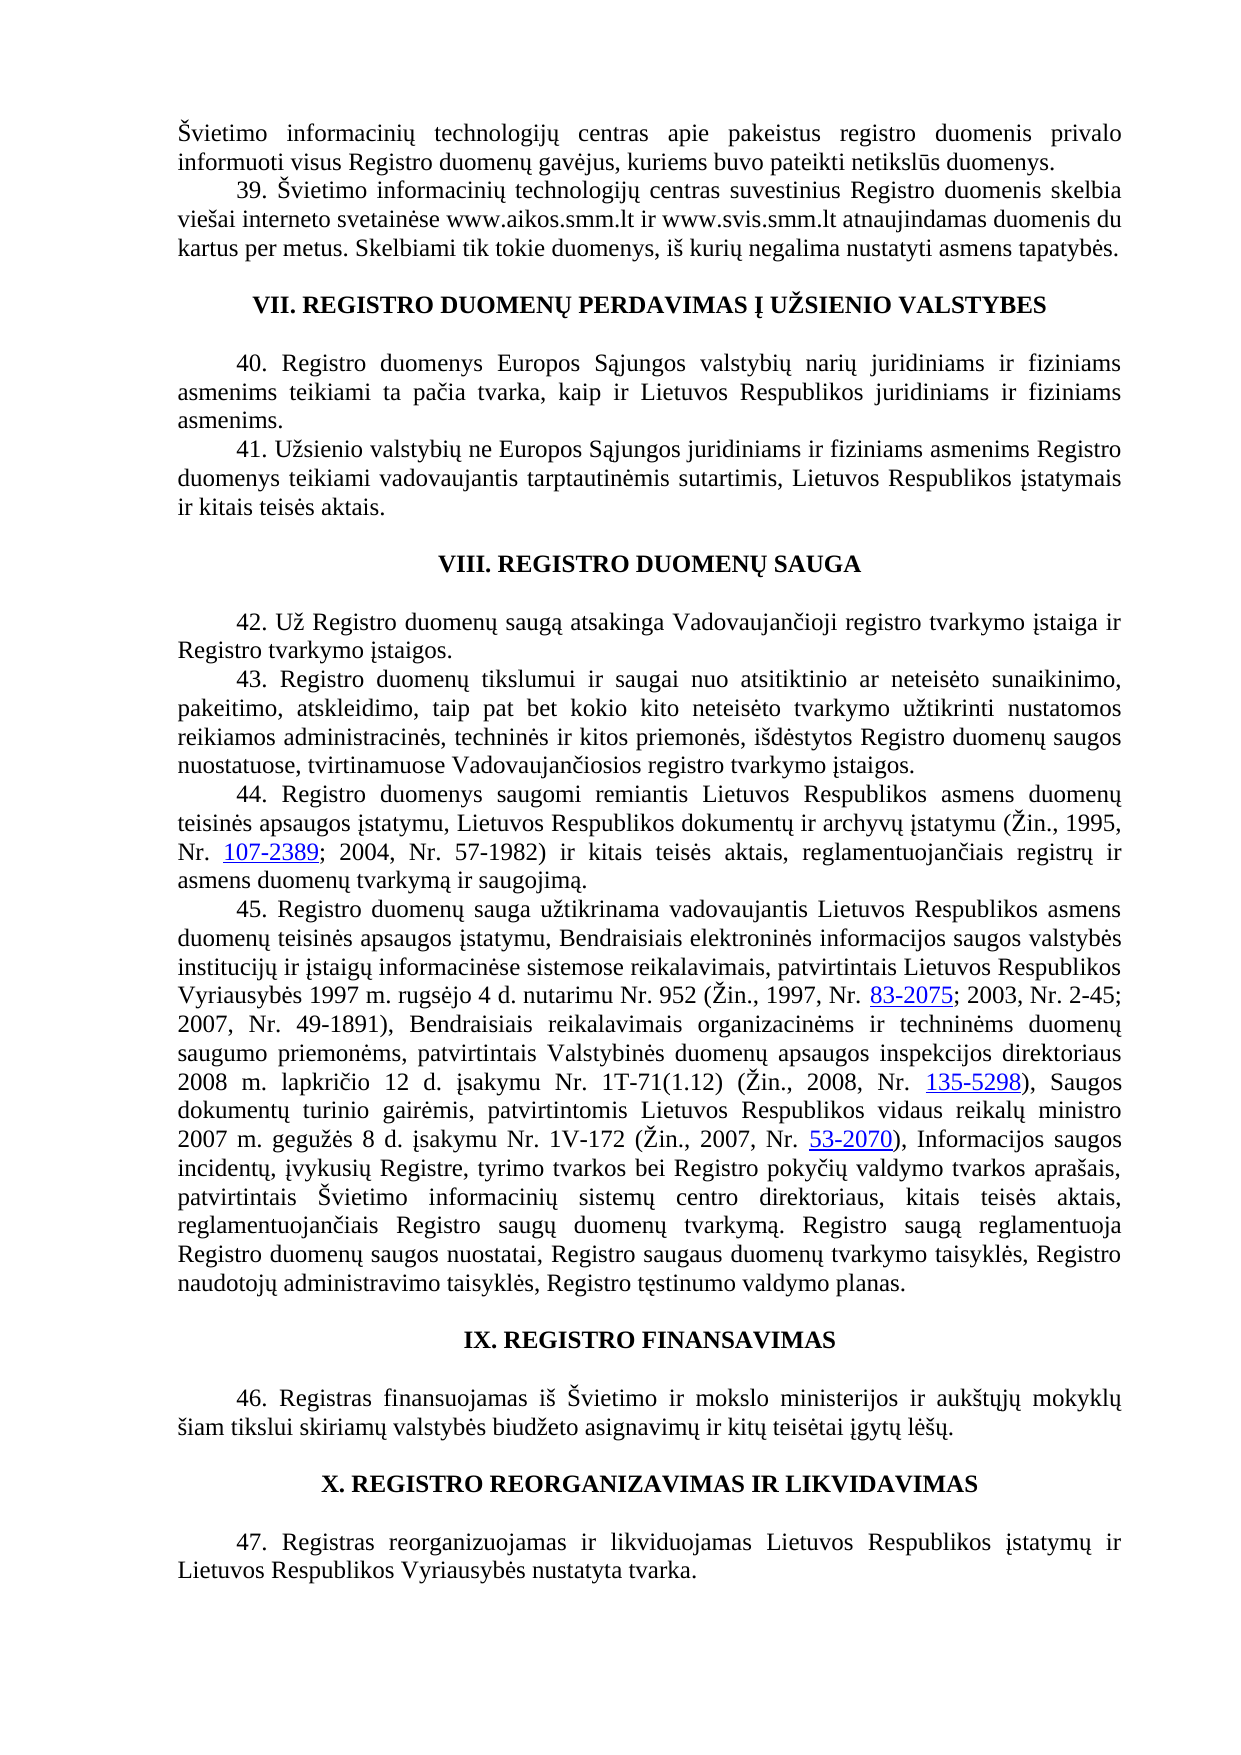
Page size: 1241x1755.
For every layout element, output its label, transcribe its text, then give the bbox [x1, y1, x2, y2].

text 44. Registro duomenys saugomi remiantis Lietuvos Respublikos asmens duomenų teisinės apsaugos įstatymu, Lietuvos Respublikos dokumentų ir archyvų įstatymu (Žin., 1995, Nr. 107-2389; 2004, Nr. 57-1982) ir kitais teisės aktais, reglamentuojančiais registrų ir asmens duomenų tvarkymą ir saugojimą. [177, 779, 1122, 894]
text 41. Užsienio valstybių ne Europos Sąjungos juridiniams ir fiziniams asmenims Registro duomenys teikiami vadovaujantis tarptautinėmis sutartimis, Lietuvos Respublikos įstatymais ir kitais teisės aktais. [177, 434, 1122, 521]
text 46. Registras finansuojamas iš Švietimo ir mokslo ministerijos ir aukštųjų mokyklų šiam tikslui skiriamų valstybės biudžeto asignavimų ir kitų teisėtai įgytų lėšų. [177, 1383, 1122, 1441]
text 43. Registro duomenų tikslumui ir saugai nuo atsitiktinio ar neteisėto sunaikinimo, pakeitimo, atskleidimo, taip pat bet kokio kito neteisėto tvarkymo užtikrinti nustatomos reikiamos administracinės, techninės ir kitos priemonės, išdėstytos Registro duomenų saugos nuostatuose, tvirtinamuose Vadovaujančiosios registro tvarkymo įstaigos. [177, 664, 1122, 779]
text 47. Registras reorganizuojamas ir likviduojamas Lietuvos Respublikos įstatymų ir Lietuvos Respublikos Vyriausybės nustatyta tvarka. [177, 1527, 1122, 1584]
text X. REGISTRO REORGANIZAVIMAS IR LIKVIDAVIMAS [177, 1469, 1122, 1498]
text 40. Registro duomenys Europos Sąjungos valstybių narių juridiniams ir fiziniams asmenims teikiami ta pačia tvarka, kaip ir Lietuvos Respublikos juridiniams ir fiziniams asmenims. [177, 348, 1122, 434]
text IX. REGISTRO FINANSAVIMAS [177, 1326, 1122, 1354]
text Švietimo informacinių technologijų centras apie pakeistus registro duomenis privalo informuoti visus Registro duomenų gavėjus, kuriems buvo pateikti netikslūs duomenys. [177, 118, 1122, 176]
text VII. REGISTRO DUOMENŲ PERDAVIMAS Į UŽSIENIO VALSTYBES [177, 291, 1122, 319]
text 42. Už Registro duomenų saugą atsakinga Vadovaujančioji registro tvarkymo įstaiga ir Registro tvarkymo įstaigos. [177, 607, 1122, 664]
text 45. Registro duomenų sauga užtikrinama vadovaujantis Lietuvos Respublikos asmens duomenų teisinės apsaugos įstatymu, Bendraisiais elektroninės informacijos saugos valstybės institucijų ir įstaigų informacinėse sistemose reikalavimais, patvirtintais Lietuvos Respublikos Vyriausybės 1997 m. rugsėjo 4 d. nutarimu Nr. 952 (Žin., 1997, Nr. 83-2075; 2003, Nr. 2-45; 2007, Nr. 49-1891), Bendraisiais reikalavimais organizacinėms ir techninėms duomenų saugumo priemonėms, patvirtintais Valstybinės duomenų apsaugos inspekcijos direktoriaus 2008 m. lapkričio 12 d. įsakymu Nr. 1T-71(1.12) (Žin., 2008, Nr. 135-5298), Saugos dokumentų turinio gairėmis, patvirtintomis Lietuvos Respublikos vidaus reikalų ministro 2007 m. gegužės 8 d. įsakymu Nr. 1V-172 (Žin., 2007, Nr. 53-2070), Informacijos saugos incidentų, įvykusių Registre, tyrimo tvarkos bei Registro pokyčių valdymo tvarkos aprašais, patvirtintais Švietimo informacinių sistemų centro direktoriaus, kitais teisės aktais, reglamentuojančiais Registro saugų duomenų tvarkymą. Registro saugą reglamentuoja Registro duomenų saugos nuostatai, Registro saugaus duomenų tvarkymo taisyklės, Registro naudotojų administravimo taisyklės, Registro tęstinumo valdymo planas. [177, 894, 1122, 1297]
text VIII. REGISTRO DUOMENŲ SAUGA [177, 549, 1122, 578]
text 39. Švietimo informacinių technologijų centras suvestinius Registro duomenis skelbia viešai interneto svetainėse www.aikos.smm.lt ir www.svis.smm.lt atnaujindamas duomenis du kartus per metus. Skelbiami tik tokie duomenys, iš kurių negalima nustatyti asmens tapatybės. [177, 176, 1122, 262]
